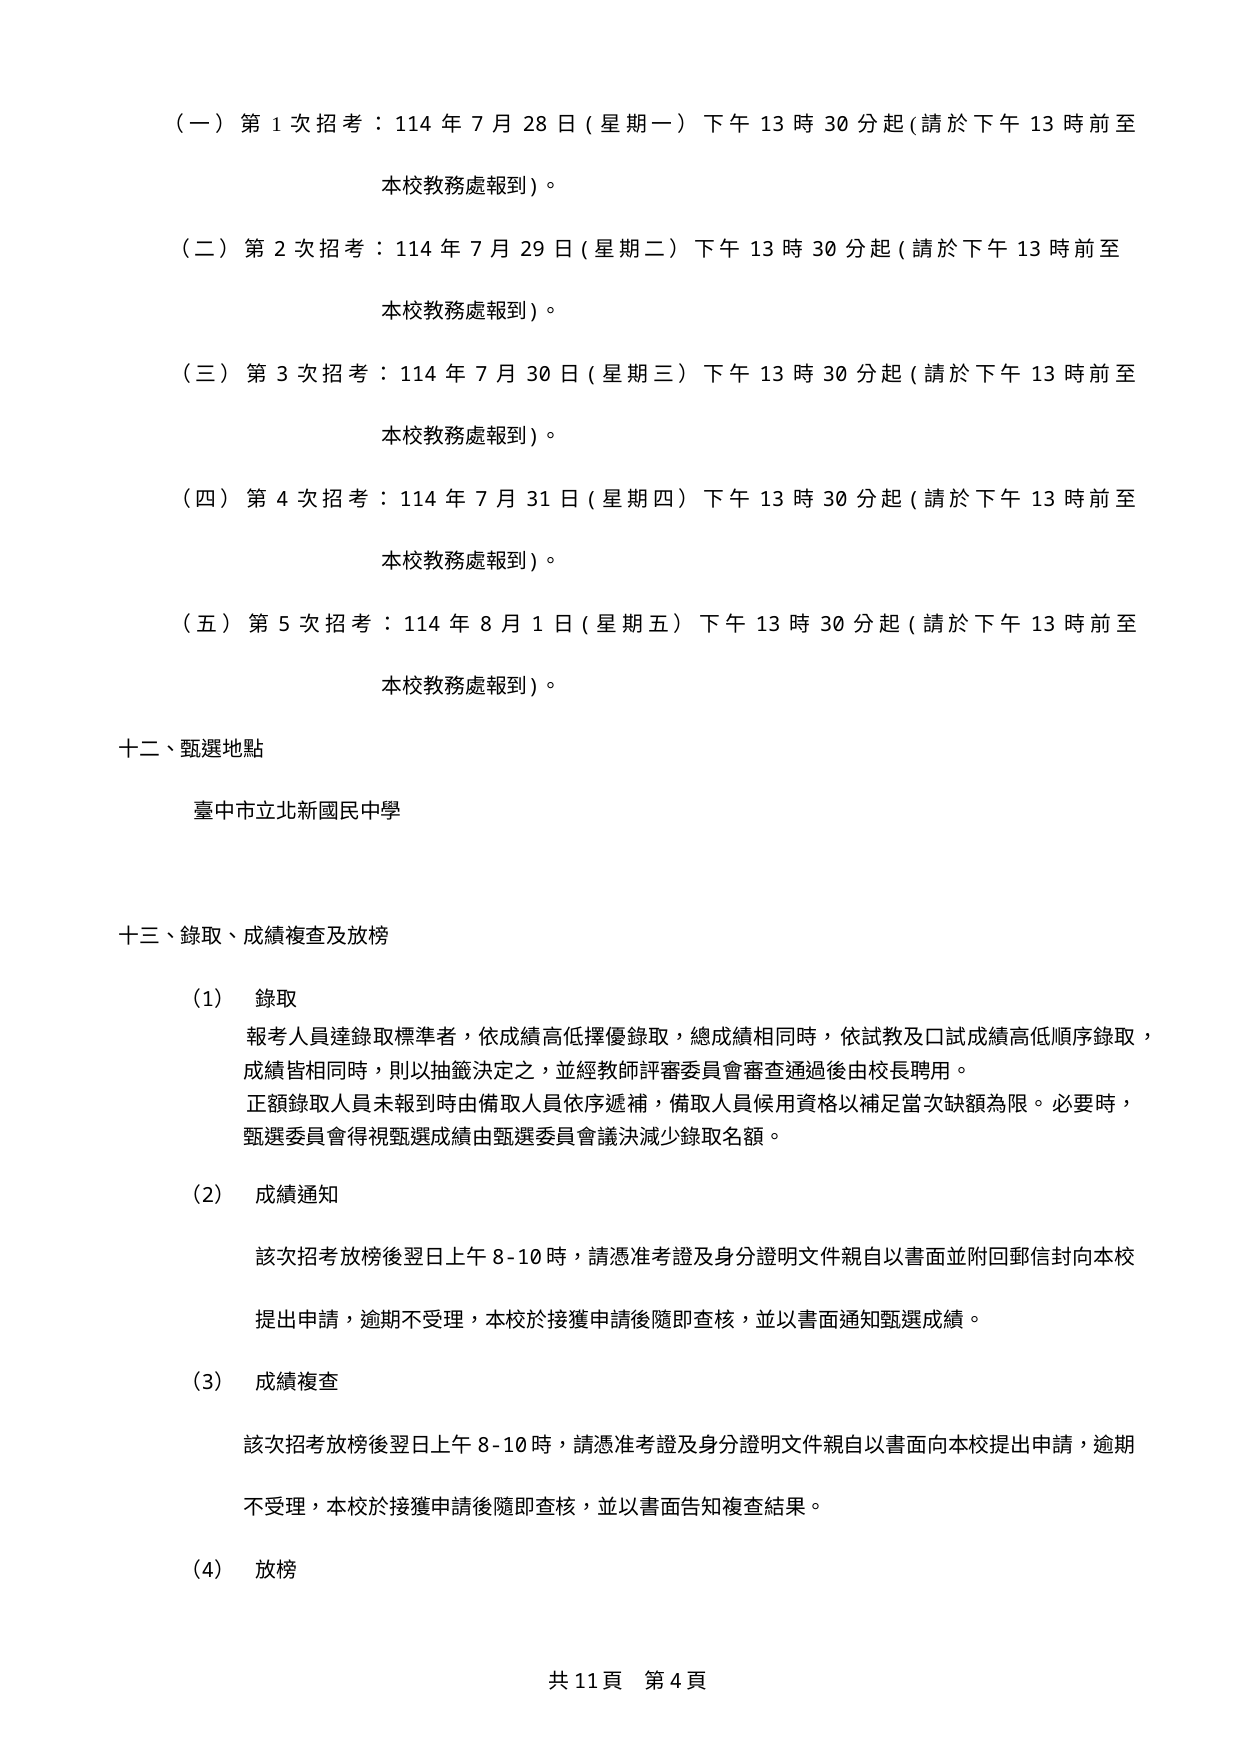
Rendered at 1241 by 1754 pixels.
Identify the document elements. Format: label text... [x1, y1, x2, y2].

list 放榜 [181, 1526, 1137, 1589]
list 成績通知 [181, 1151, 1137, 1214]
text 報考人員達錄取標準者，依成績高低擇優錄取，總成績相同時，依試教及口試成績高低順序錄取，成績皆相同時，則以抽籤決定之，並經教師評審委員會審查通過後由校長聘用。 [156, 1018, 1137, 1085]
text 十三、錄取、成績複查及放榜 [118, 893, 1137, 956]
text 十二、甄選地點 [118, 706, 1137, 768]
text （四）第4次招考：114年7月31日(星期四）下午13時30分起(請於下午13時前至 本校教務處報到)。 [148, 456, 1137, 581]
text （五）第5次招考：114年8月1日(星期五）下午13時30分起(請於下午13時前至 本校教務處報到)。 [148, 581, 1137, 706]
text 該次招考放榜後翌日上午8-10時，請憑准考證及身分證明文件親自以書面向本校提出申請，逾期不受理，本校於接獲申請後隨即查核，並以書面告知複查結果。 [243, 1401, 1137, 1526]
text （三）第3次招考：114年7月30日(星期三）下午13時30分起(請於下午13時前至 本校教務處報到)。 [148, 331, 1137, 456]
text （二）第2次招考：114年7月29日(星期二）下午13時30分起(請於下午13時前至 本校教務處報到)。 [148, 206, 1137, 331]
list 錄取 [181, 956, 1137, 1018]
text 正額錄取人員未報到時由備取人員依序遞補，備取人員候用資格以補足當次缺額為限。必要時，甄選委員會得視甄選成績由甄選委員會議決減少錄取名額。 [156, 1085, 1137, 1151]
list 成績複查 [181, 1339, 1137, 1401]
text 該次招考放榜後翌日上午8-10時，請憑准考證及身分證明文件親自以書面並附回郵信封向本校提出申請，逾期不受理，本校於接獲申請後隨即查核，並以書面通知甄選成績。 [256, 1214, 1137, 1339]
text 臺中市立北新國民中學 [118, 768, 1137, 831]
text （一）第1次招考：114年7月28日(星期一）下午13時30分起(請於下午13時前至 本校教務處報到)。 [148, 81, 1137, 206]
